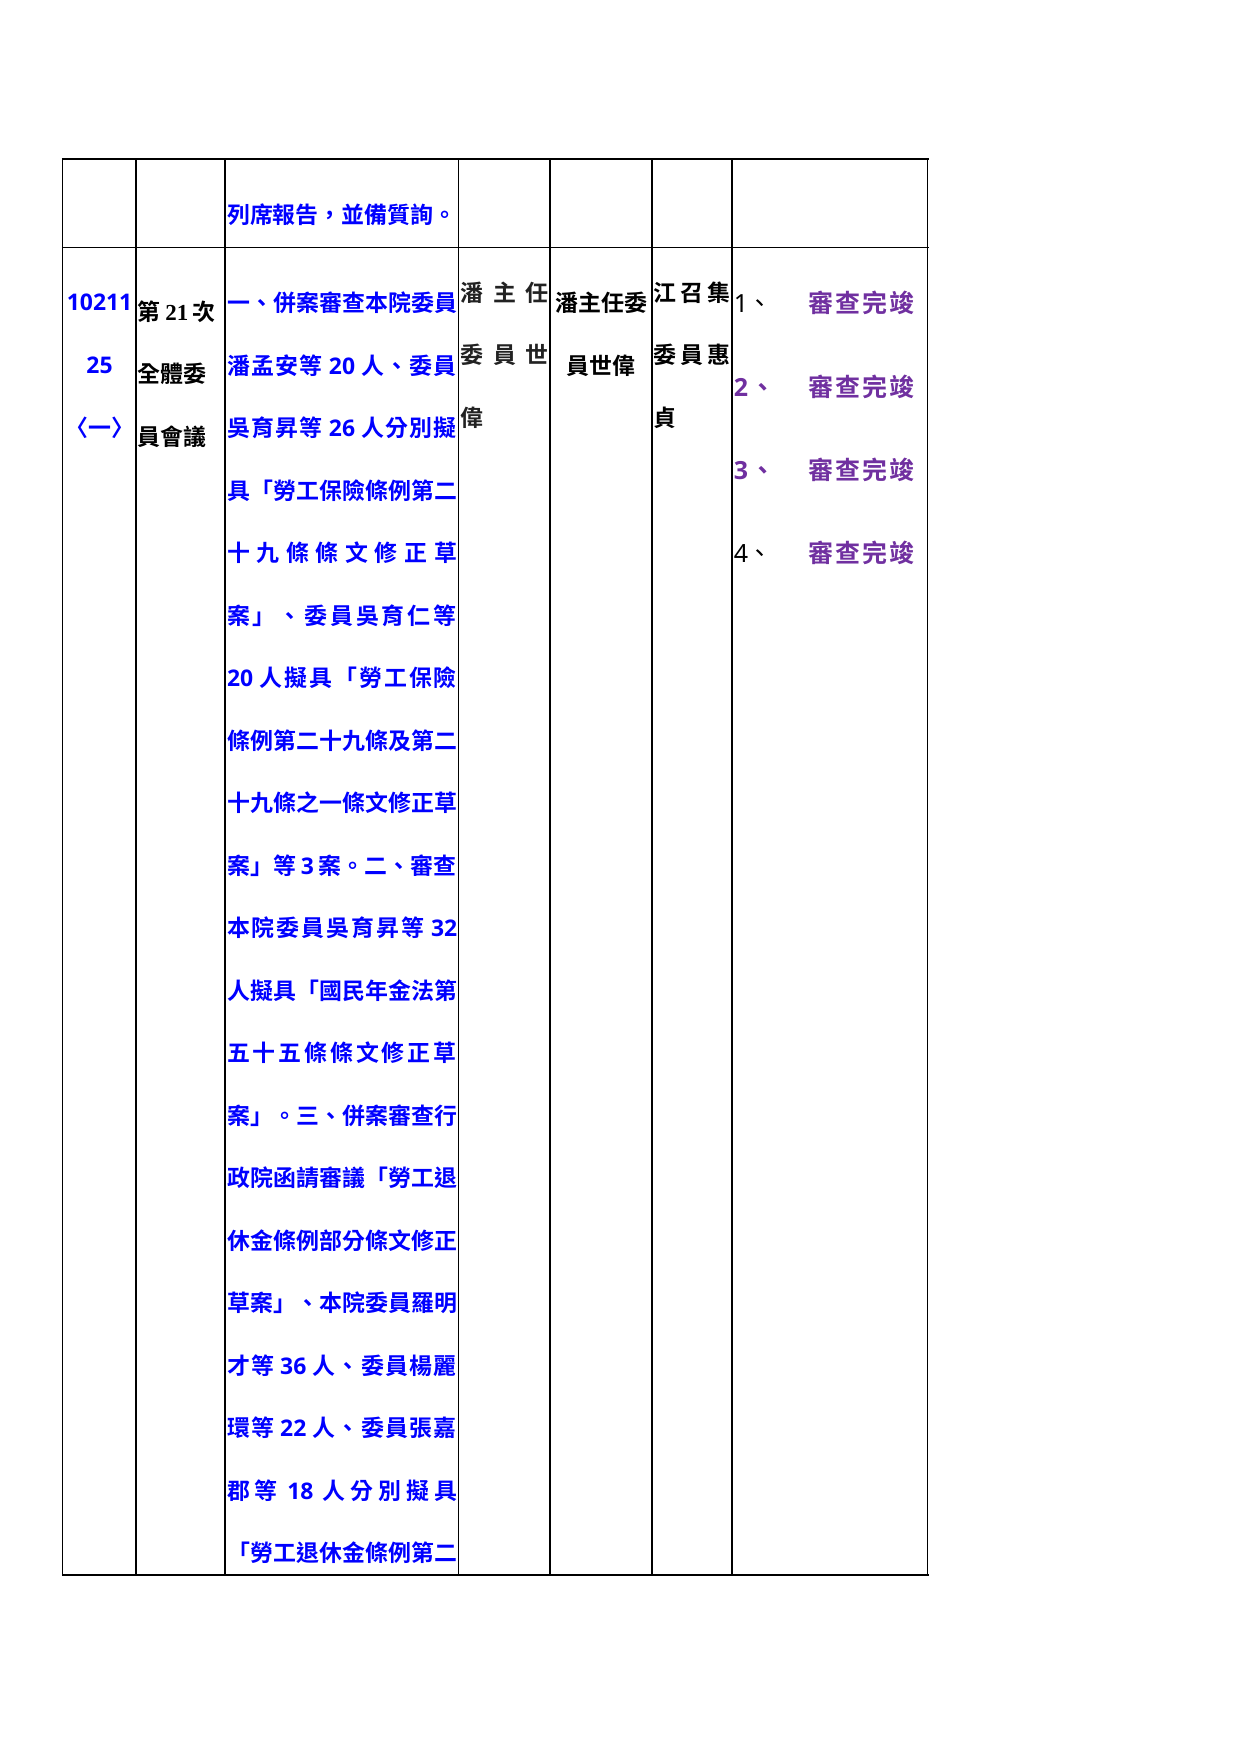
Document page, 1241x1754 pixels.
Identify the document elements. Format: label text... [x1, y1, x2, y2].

table_cell 審查完竣 審查完竣 審查完竣 審查完竣 [733, 248, 927, 1574]
table_cell [551, 160, 651, 246]
table_cell 列席報告，並備質詢。 [226, 160, 458, 246]
table_cell 第21次全體委員會議 [137, 248, 224, 1574]
table_cell 江召集委員惠貞 [653, 248, 731, 1574]
table_cell 一、併案審查本院委員潘孟安等20人、委員吳育昇等26人分別擬具「勞工保險條例第二十九條條文修正草案」、委員吳育仁等20人擬具「勞工保險條例第二十九條及第二十九條之一條文修正草案」等3案。二、審查本院委員吳育昇等32人擬具「國民年金法第五十五條條文修正草案」。三、併案審查行政院函請審議「勞工退休金條例部分條文修正草案」、本院委員羅明才等36人、委員楊麗環等22人、委員張嘉郡等18人分別擬具「勞工退休金條例第二 [226, 248, 458, 1574]
table_cell [137, 160, 224, 246]
table_cell [733, 160, 927, 246]
table_cell 潘主任委員世偉 [551, 248, 651, 1574]
table_cell [63, 160, 135, 246]
table_cell 1021125〈一〉 [63, 248, 135, 1574]
table_cell [459, 160, 549, 246]
table_cell 潘主任委員世偉 [459, 248, 549, 1574]
table_cell [653, 160, 731, 246]
